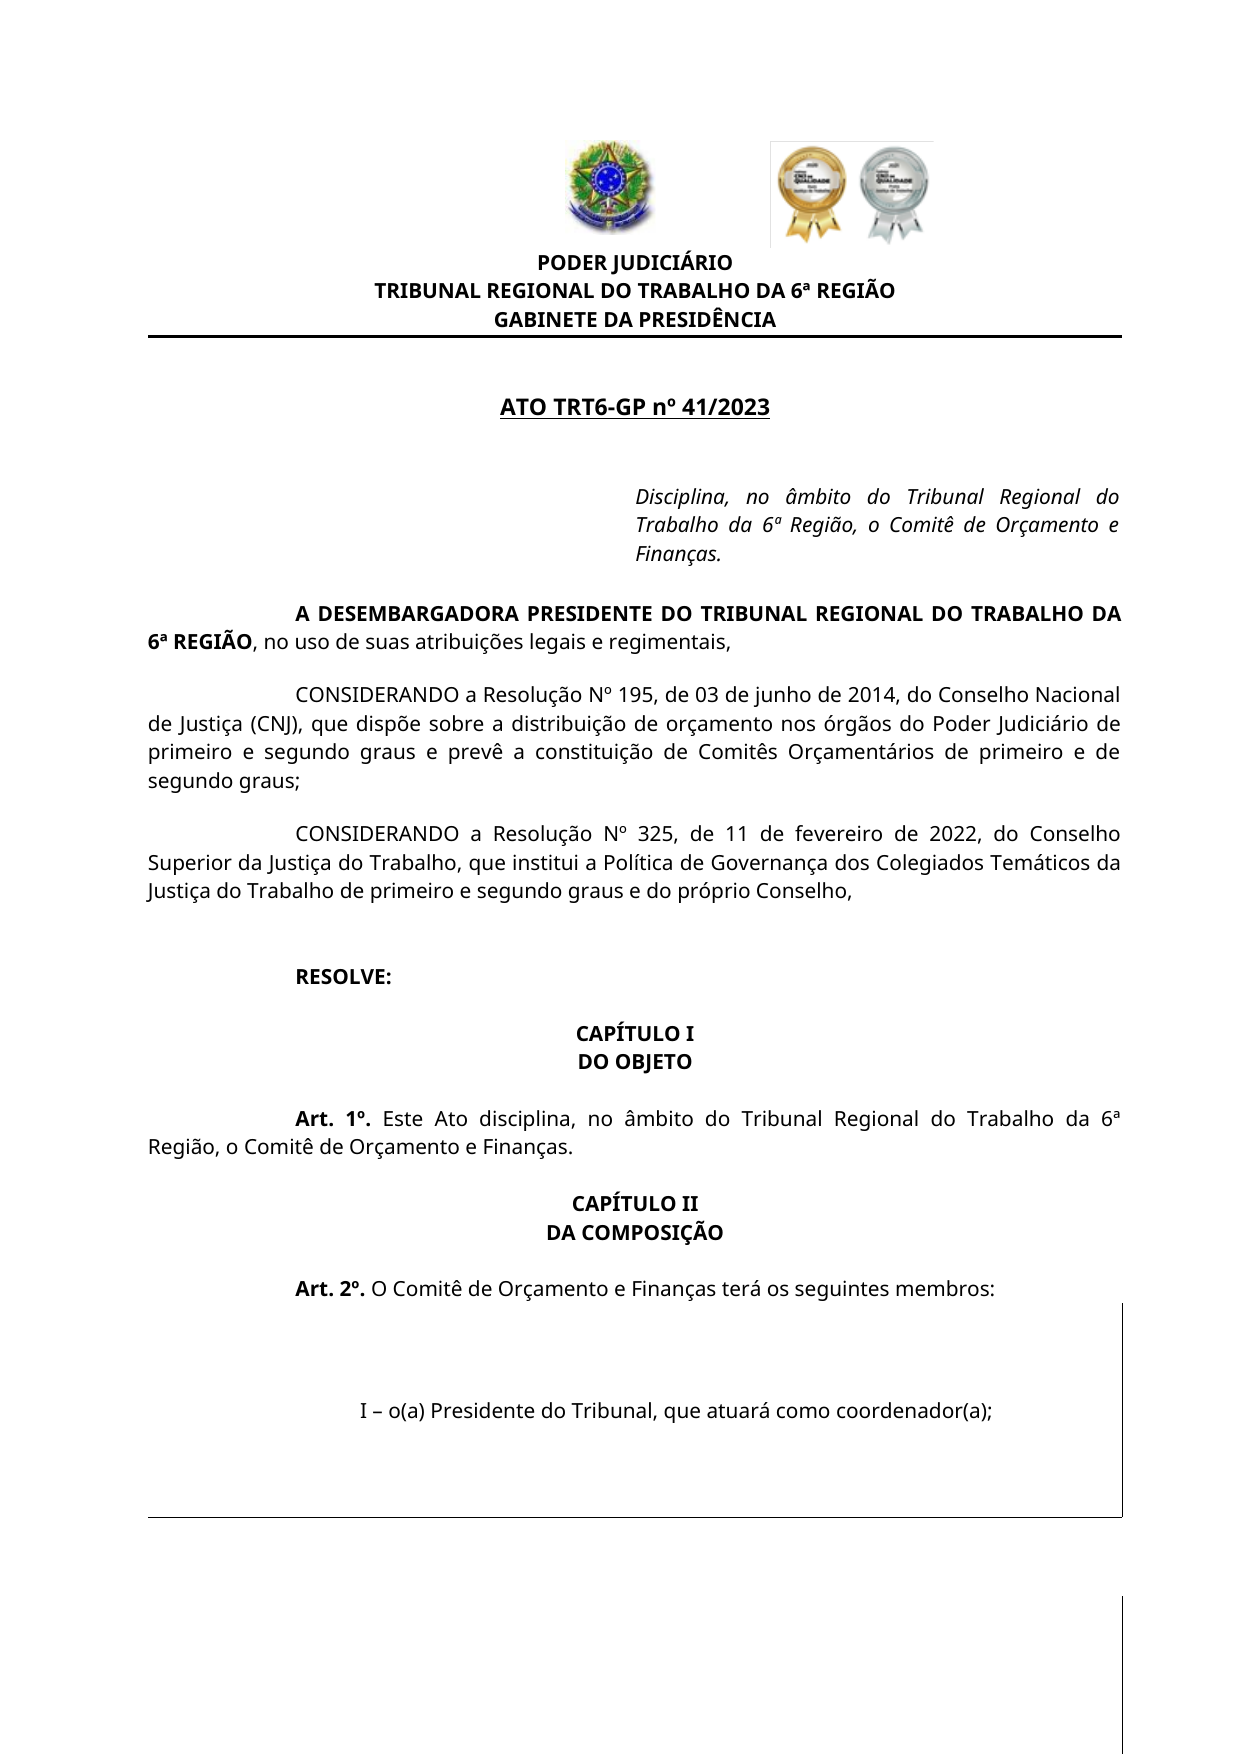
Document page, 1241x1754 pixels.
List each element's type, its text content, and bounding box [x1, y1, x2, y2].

text CONSIDERANDO a Resolução Nº 195, de 03 de junho de 2014, do Conselho Nacional de Justiça (CNJ), que dispõe sobre a distribuição de orçamento nos órgãos do Poder Judiciário de primeiro e segundo graus e prevê a constituição de Comitês Orçamentários de primeiro e de segundo graus; [148, 681, 1122, 794]
text Disciplina, no âmbito do Tribunal Regional do Trabalho da 6ª Região, o Comitê de Orçamento e Finanças. [635, 482, 1122, 567]
text DA COMPOSIÇÃO [148, 1218, 1122, 1246]
text CONSIDERANDO a Resolução Nº 325, de 11 de fevereiro de 2022, do Conselho Superior da Justiça do Trabalho, que institui a Política de Governança dos Colegiados Temáticos da Justiça do Trabalho de primeiro e segundo graus e do próprio Conselho, [148, 819, 1122, 904]
text RESOLVE: [148, 962, 1122, 990]
text ATO TRT6-GP nº 41/2023 [148, 391, 1122, 422]
text DO OBJETO [148, 1047, 1122, 1076]
text Art. 1º. Este Ato disciplina, no âmbito do Tribunal Regional do Trabalho da 6ª Região, o Comitê de Orçamento e Finanças. [148, 1104, 1122, 1161]
text Art. 2º. O Comitê de Orçamento e Finanças terá os seguintes membros: [148, 1274, 1122, 1303]
text A DESEMBARGADORA PRESIDENTE DO TRIBUNAL REGIONAL DO TRABALHO DA 6ª REGIÃO, no uso de suas atribuições legais e regimentais, [148, 599, 1122, 656]
text CAPÍTULO II [148, 1189, 1122, 1218]
text I – o(a) Presidente do Tribunal, que atuará como coordenador(a); [148, 1396, 1122, 1424]
text CAPÍTULO I [148, 1019, 1122, 1047]
